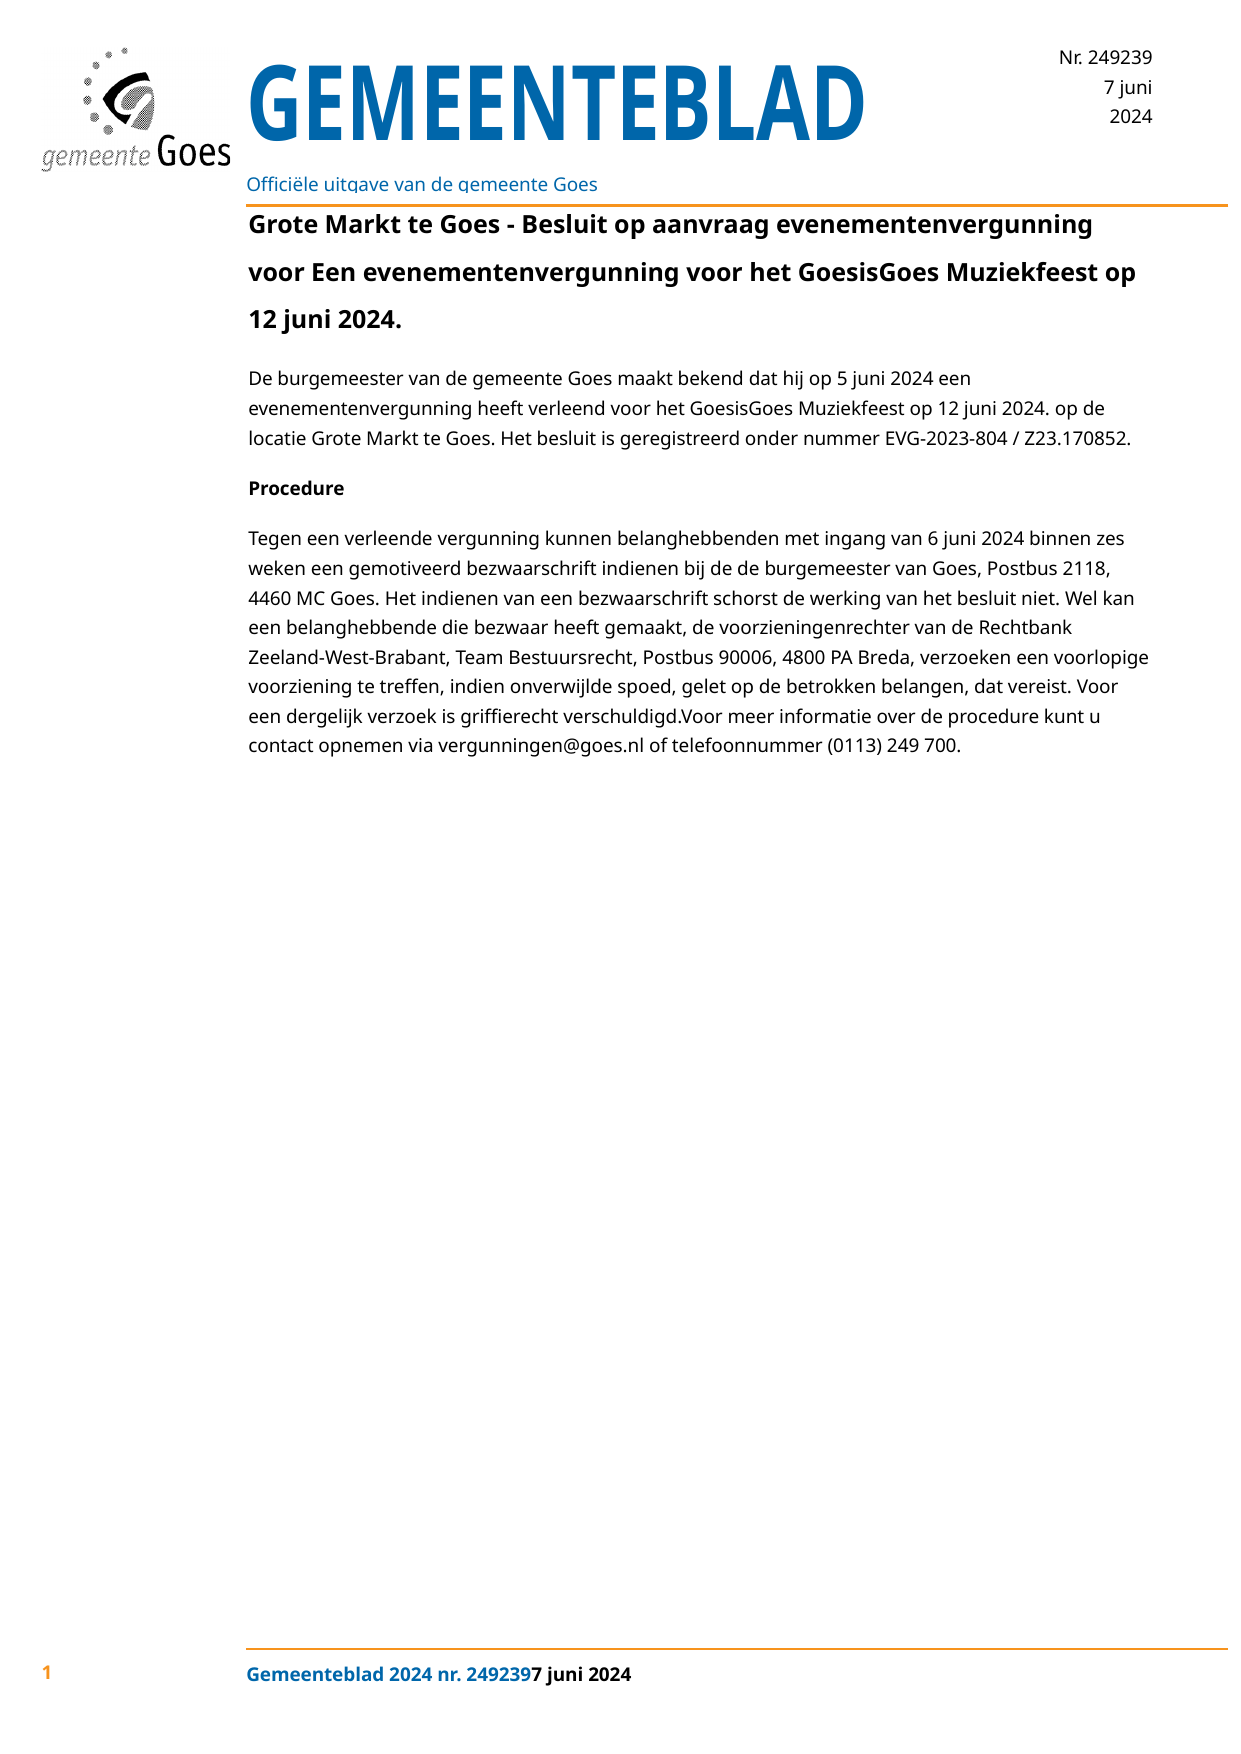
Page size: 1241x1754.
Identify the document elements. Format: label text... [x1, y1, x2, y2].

text Grote Markt te Goes - Besluit op aanvraag evenementenvergunning voor Een evenementenvergunning voor het GoesisGoes Muziekfeest op 12 juni 2024. [248, 207, 1152, 336]
picture [41, 47, 231, 172]
text De burgemeester van de gemeente Goes maakt bekend dat hij op 5 juni 2024 een evenementenvergunning heeft verleend voor het GoesisGoes Muziekfeest op 12 juni 2024. op de locatie Grote Markt te Goes. Het besluit is geregistreerd onder nummer EVG-2023-804 / Z23.170852. [248, 366, 1152, 450]
text Procedure [248, 475, 1152, 501]
text Tegen een verleende vergunning kunnen belanghebbenden met ingang van 6 juni 2024 binnen zes weken een gemotiveerd bezwaarschrift indienen bij de de burgemeester van Goes, Postbus 2118, 4460 MC Goes. Het indienen van een bezwaarschrift schorst de werking van het besluit niet. Wel kan een belanghebbende die bezwaar heeft gemaakt, de voorzieningenrechter van de Rechtbank Zeeland-West-Brabant, Team Bestuursrecht, Postbus 90006, 4800 PA Breda, verzoeken een voorlopige voorziening te treffen, indien onverwijlde spoed, gelet op de betrokken belangen, dat vereist. Voor een dergelijk verzoek is griffierecht verschuldigd.Voor meer informatie over de procedure kunt u contact opnemen via vergunningen@goes.nl of telefoonnummer (0113) 249 700. [248, 526, 1152, 758]
